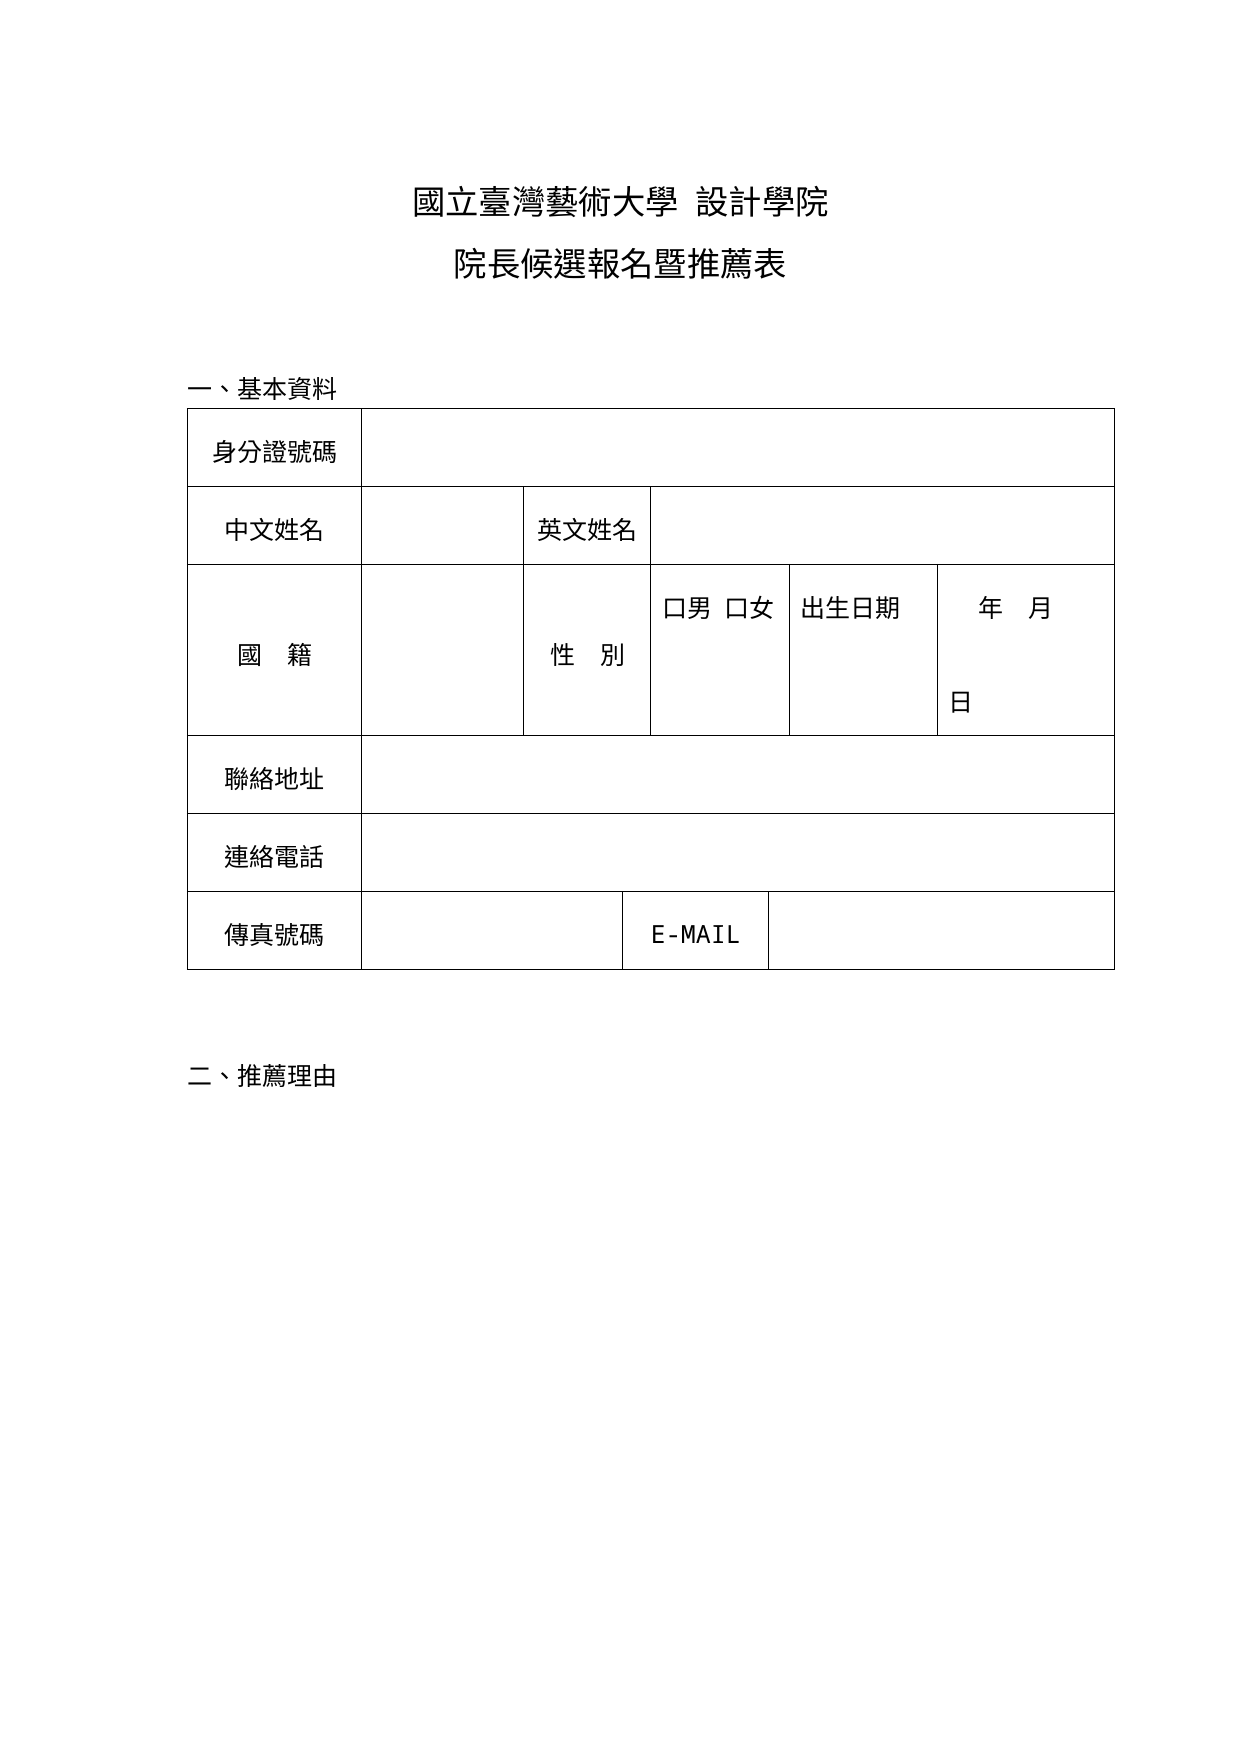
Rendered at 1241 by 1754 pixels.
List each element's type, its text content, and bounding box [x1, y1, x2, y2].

table_cell [362, 487, 523, 564]
text 二、推薦理由 [187, 1032, 1053, 1095]
table_cell [769, 892, 1114, 969]
table_cell 連絡電話 [188, 814, 361, 891]
table_cell 出生日期 [790, 565, 937, 735]
table_cell 中文姓名 [188, 487, 361, 564]
table_cell 聯絡地址 [188, 736, 361, 813]
text 國立臺灣藝術大學 設計學院 [187, 158, 1053, 221]
table_cell [362, 814, 1114, 891]
table_cell 國 籍 [188, 565, 361, 735]
text 一、基本資料 [187, 346, 1053, 408]
table_cell 年 月 日 [938, 565, 1114, 735]
table_header [362, 409, 1114, 486]
table_cell [362, 892, 622, 969]
table_cell 英文姓名 [524, 487, 650, 564]
table_header 身分證號碼 [188, 409, 361, 486]
table_cell 性 別 [524, 565, 650, 735]
table_cell [362, 565, 523, 735]
table_cell 口男 口女 [651, 565, 789, 735]
table_cell 傳真號碼 [188, 892, 361, 969]
table_cell E-MAIL [623, 892, 768, 969]
text 院長候選報名暨推薦表 [187, 221, 1053, 283]
table_cell [651, 487, 1114, 564]
table_cell [362, 736, 1114, 813]
